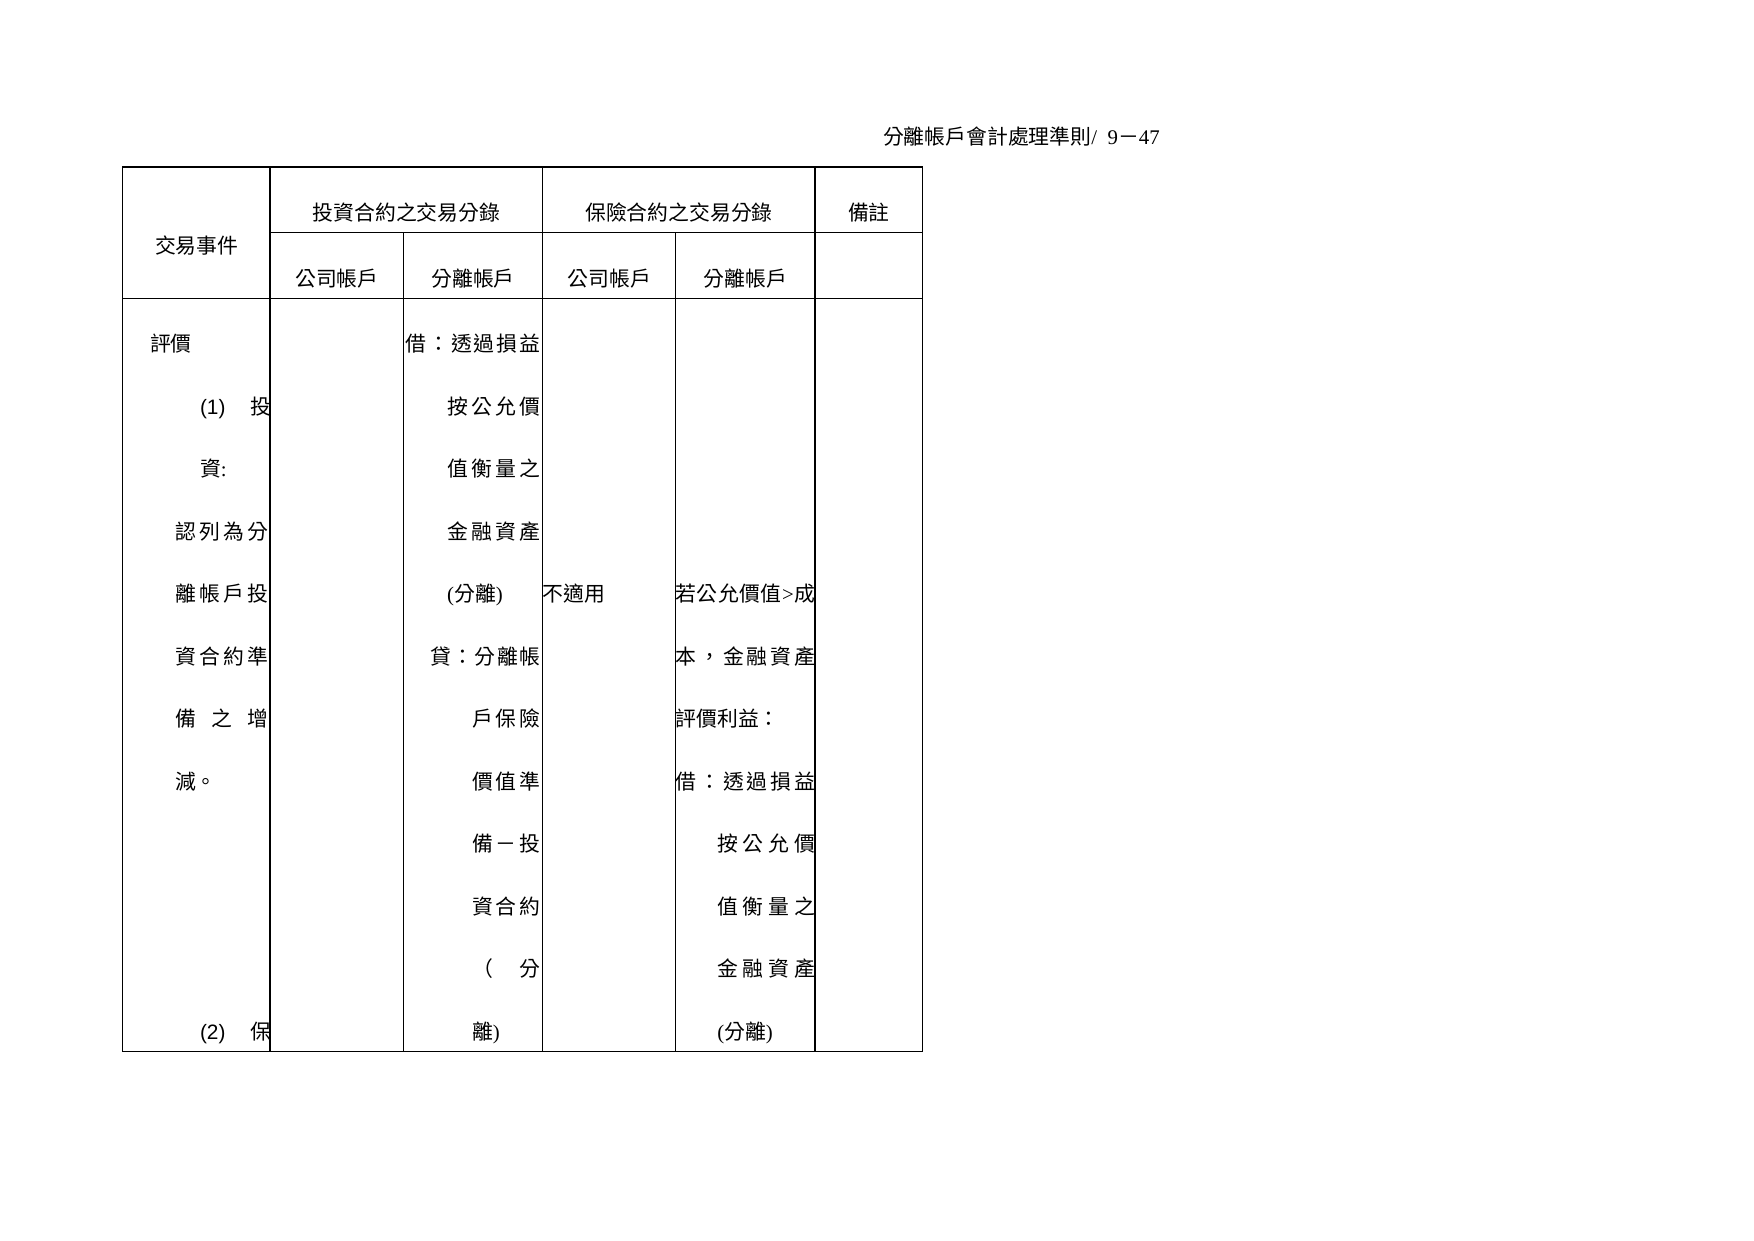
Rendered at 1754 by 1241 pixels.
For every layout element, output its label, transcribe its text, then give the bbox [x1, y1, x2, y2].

table_cell [1244, 298, 1576, 1051]
table_cell 不適用 [543, 299, 675, 1051]
table_cell 借：透過損益按公允價值衡量之金融資產(分離) 貸：分離帳戶保險價值準備－投資合約（分離) [404, 299, 542, 1051]
table_header 備註 [816, 168, 922, 232]
table_header [1244, 166, 1576, 232]
table_cell [1244, 232, 1576, 298]
table_cell [923, 232, 1244, 298]
table_header [923, 166, 1244, 232]
table_header 保險合約之交易分錄 [543, 168, 814, 232]
table_cell [816, 233, 922, 298]
table_cell 分離帳戶 [676, 233, 814, 298]
table_header 投資合約之交易分錄 [271, 168, 542, 232]
table_cell 14.資產負債表日評價處理： 14.1金融資產公允價值評價 投資: 認列為分離帳戶投資合約準備之增減。 保險： 認列分離帳戶金融資產評價損益。 [123, 299, 269, 1051]
table_cell 公司帳戶 [271, 233, 403, 298]
table_header 交易事件 [123, 168, 269, 298]
table_cell [923, 298, 1244, 1051]
table_cell 若公允價值>成本，金融資產評價利益： 借：透過損益按公允價值衡量之金融資產(分離) [676, 299, 814, 1051]
table_cell [816, 299, 922, 1051]
table_cell [271, 299, 403, 1051]
table_cell 分離帳戶 [404, 233, 542, 298]
table_cell 公司帳戶 [543, 233, 675, 298]
